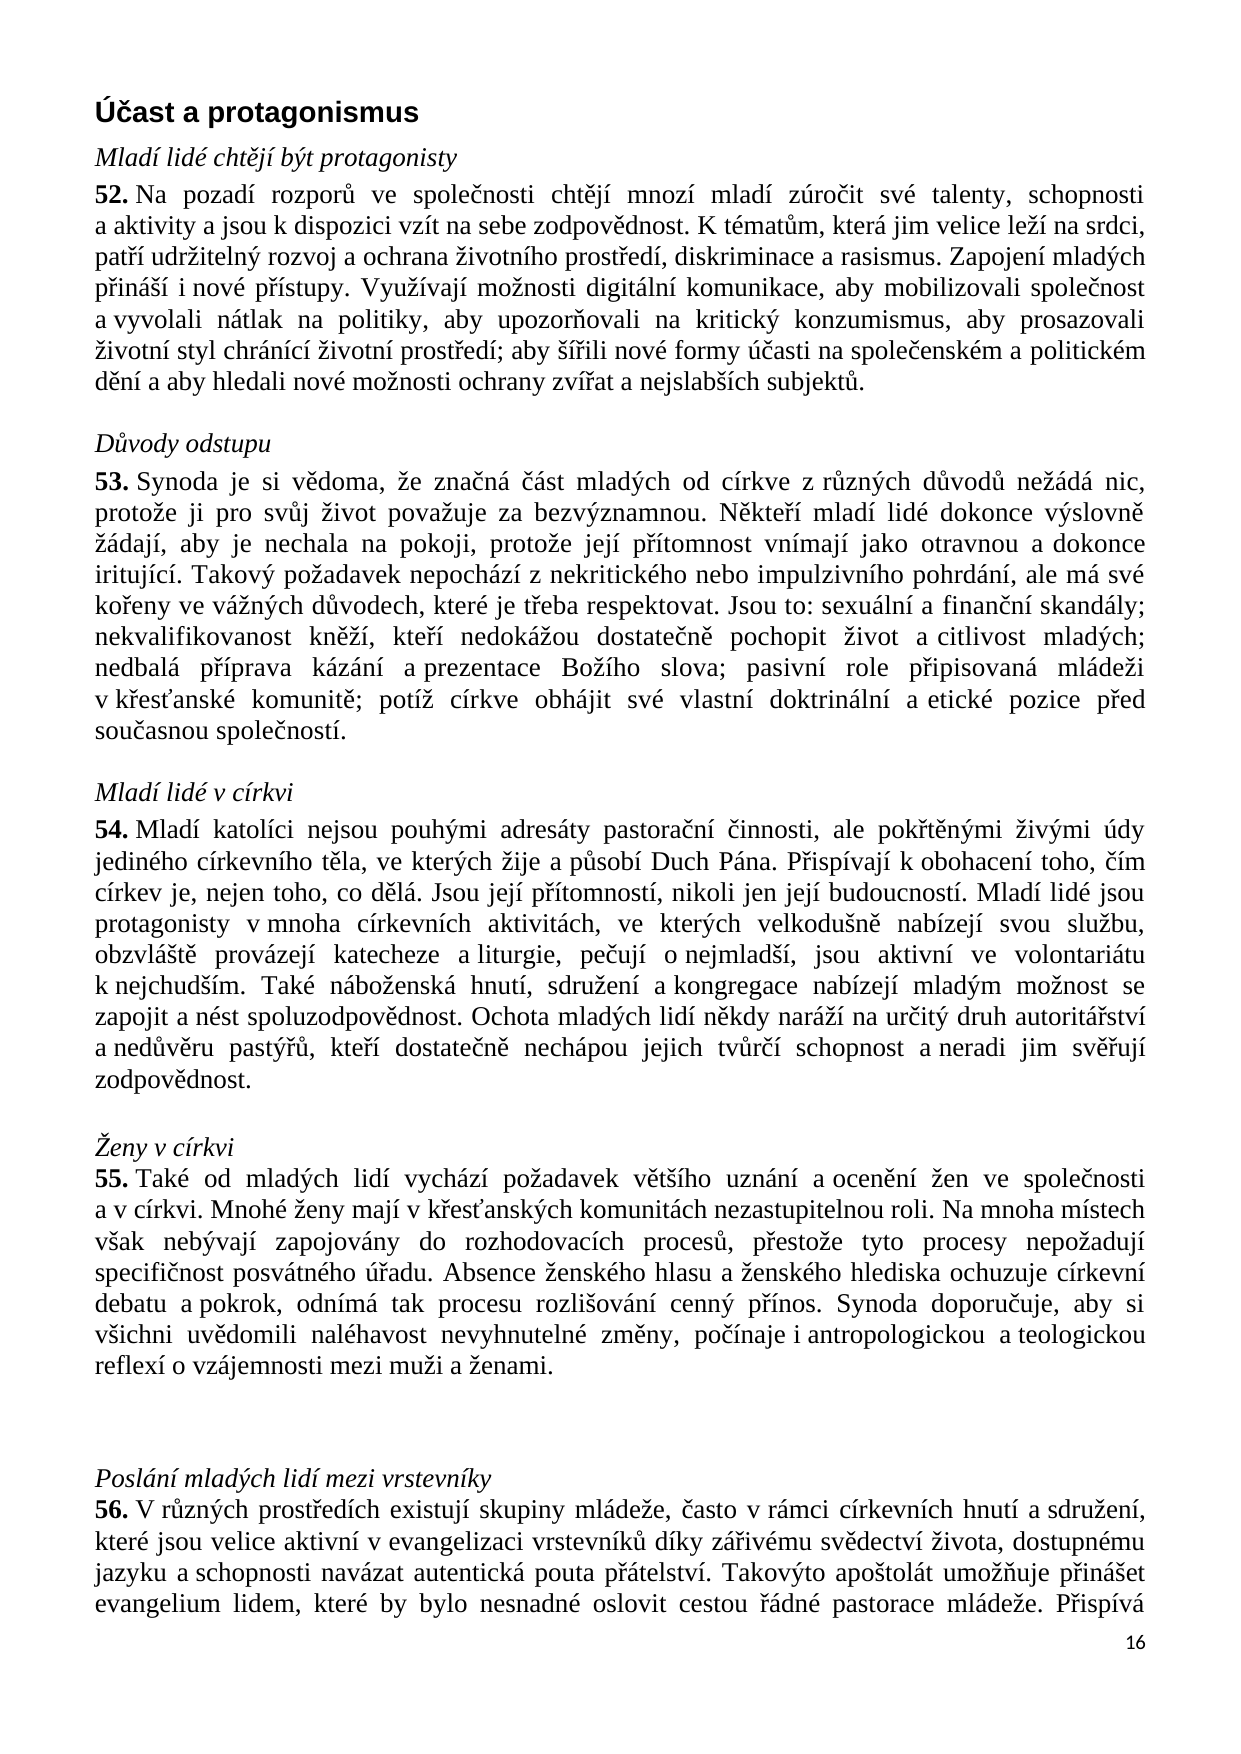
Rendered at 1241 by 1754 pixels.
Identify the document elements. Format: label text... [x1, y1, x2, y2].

text Poslání mladých lidí mezi vrstevníky [94, 1462, 1146, 1493]
subtitle Účast a protagonismus [94, 94, 1146, 128]
text 54. Mladí katolíci nejsou pouhými adresáty pastorační činnosti, ale pokřtěnými živými údy jediného církevního těla, ve kterých žije a působí Duch Pána. Přispívají k obohacení toho, čím církev je, nejen toho, co dělá. Jsou její přítomností, nikoli jen její budoucností. Mladí lidé jsou protagonisty v mnoha církevních aktivitách, ve kterých velkodušně nabízejí svou službu, obzvláště provázejí katecheze a liturgie, pečují o nejmladší, jsou aktivní ve volontariátu k nejchudším. Také náboženská hnutí, sdružení a kongregace nabízejí mladým možnost se zapojit a nést spoluzodpovědnost. Ochota mladých lidí někdy naráží na určitý druh autoritářství a nedůvěru pastýřů, kteří dostatečně nechápou jejich tvůrčí schopnost a neradi jim svěřují zodpovědnost. [94, 813, 1146, 1094]
text 52. Na pozadí rozporů ve společnosti chtějí mnozí mladí zúročit své talenty, schopnosti a aktivity a jsou k dispozici vzít na sebe zodpovědnost. K tématům, která jim velice leží na srdci, patří udržitelný rozvoj a ochrana životního prostředí, diskriminace a rasismus. Zapojení mladých přináší i nové přístupy. Využívají možnosti digitální komunikace, aby mobilizovali společnost a vyvolali nátlak na politiky, aby upozorňovali na kritický konzumismus, aby prosazovali životní styl chránící životní prostředí; aby šířili nové formy účasti na společenském a politickém dění a aby hledali nové možnosti ochrany zvířat a nejslabších subjektů. [94, 178, 1146, 396]
text Důvody odstupu [94, 427, 1146, 458]
text Mladí lidé v církvi [94, 776, 1146, 807]
text 53. Synoda je si vědoma, že značná část mladých od církve z různých důvodů nežádá nic, protože ji pro svůj život považuje za bezvýznamnou. Někteří mladí lidé dokonce výslovně žádají, aby je nechala na pokoji, protože její přítomnost vnímají jako otravnou a dokonce iritující. Takový požadavek nepochází z nekritického nebo impulzivního pohrdání, ale má své kořeny ve vážných důvodech, které je třeba respektovat. Jsou to: sexuální a finanční skandály; nekvalifikovanost kněží, kteří nedokážou dostatečně pochopit život a citlivost mladých; nedbalá příprava kázání a prezentace Božího slova; pasivní role připisovaná mládeži v křesťanské komunitě; potíž církve obhájit své vlastní doktrinální a etické pozice před současnou společností. [94, 465, 1146, 745]
text Mladí lidé chtějí být protagonisty [94, 141, 1146, 172]
text Ženy v církvi [94, 1131, 1146, 1162]
text 55. Také od mladých lidí vychází požadavek většího uznání a ocenění žen ve společnosti a v církvi. Mnohé ženy mají v křesťanských komunitách nezastupitelnou roli. Na mnoha místech však nebývají zapojovány do rozhodovacích procesů, přestože tyto procesy nepožadují specifičnost posvátného úřadu. Absence ženského hlasu a ženského hlediska ochuzuje církevní debatu a pokrok, odnímá tak procesu rozlišování cenný přínos. Synoda doporučuje, aby si všichni uvědomili naléhavost nevyhnutelné změny, počínaje i antropologickou a teologickou reflexí o vzájemnosti mezi muži a ženami. [94, 1162, 1146, 1380]
text 56. V různých prostředích existují skupiny mládeže, často v rámci církevních hnutí a sdružení, které jsou velice aktivní v evangelizaci vrstevníků díky zářivému svědectví života, dostupnému jazyku a schopnosti navázat autentická pouta přátelství. Takovýto apoštolát umožňuje přinášet evangelium lidem, které by bylo nesnadné oslovit cestou řádné pastorace mládeže. Přispívá [94, 1493, 1146, 1618]
